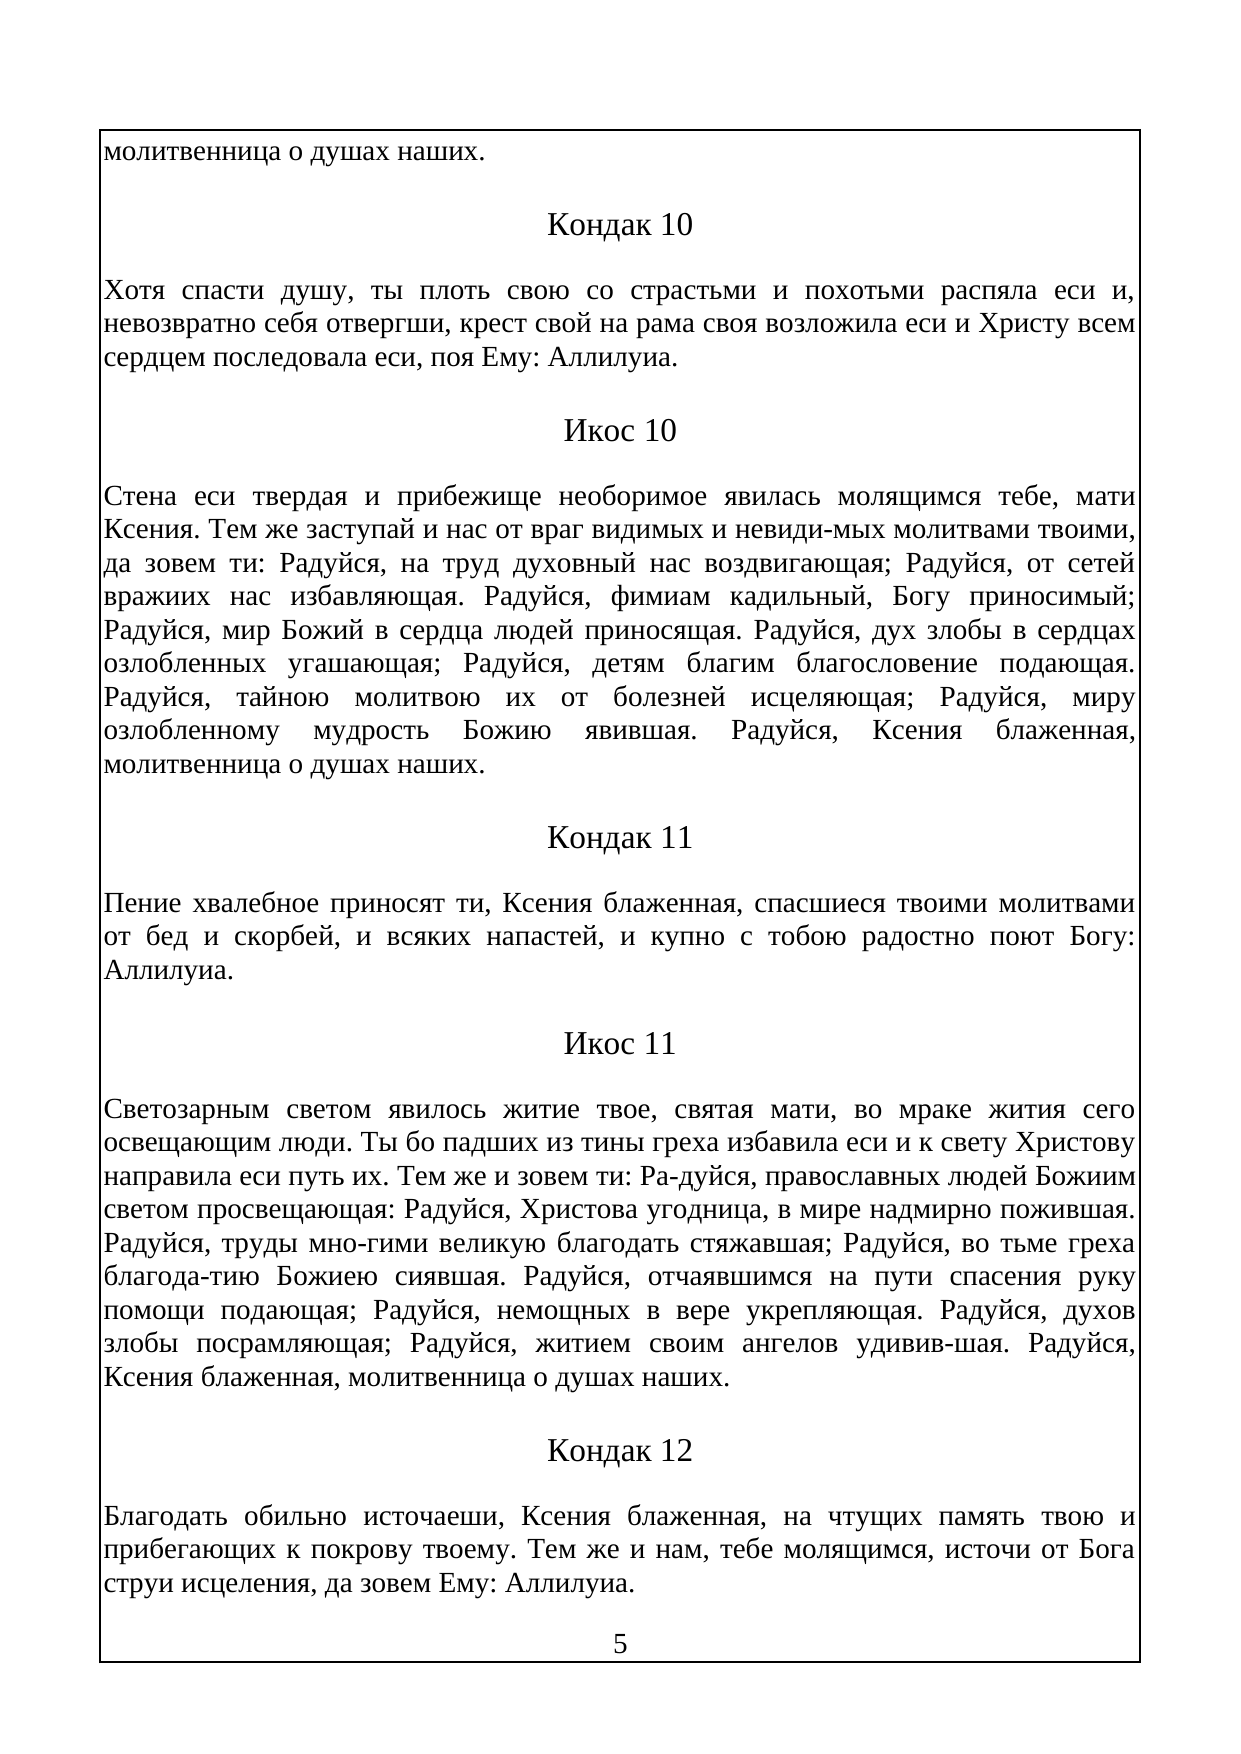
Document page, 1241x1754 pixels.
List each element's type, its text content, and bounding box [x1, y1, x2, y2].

text Светозарным светом явилось житие твое, святая мати, во мраке жития сего освещающим люди. Ты бо падших из тины греха избавила еси и к свету Христову направила еси путь их. Тем же и зовем ти: Ра-дуйся, православных людей Божиим светом просвещающая: Радуйся, Христова угодница, в мире надмирно пожившая. Радуйся, труды мно-гими великую благодать стяжавшая; Радуйся, во тьме греха благода-тию Божиею сиявшая. Радуйся, отчаявшимся на пути спасения руку помощи подающая; Радуйся, немощных в вере укрепляющая. Радуйся, духов злобы посрамляющая; Радуйся, житием своим ангелов удивив-шая. Радуйся, Ксения блаженная, молитвенница о душах наших. [103, 1091, 1137, 1393]
subtitle Икос 11 [103, 1023, 1137, 1061]
text Хотя спасти душу, ты плоть свою со страстьми и похотьми распяла еси и, невозвратно себя отвергши, крест свой на рама своя возложила еси и Христу всем сердцем последовала еси, поя Ему: Аллилуиа. [103, 272, 1137, 372]
subtitle Кондак 10 [103, 204, 1137, 242]
subtitle Икос 10 [103, 410, 1137, 448]
text молитвенница о душах наших. [103, 133, 1137, 166]
text Пение хвалебное приносят ти, Ксения блаженная, спасшиеся твоими молитвами от бед и скорбей, и всяких напастей, и купно с тобою радостно поют Богу: Аллилуиа. [103, 885, 1137, 986]
subtitle Кондак 12 [103, 1430, 1137, 1468]
text Стена еси твердая и прибежище необоримое явилась молящимся тебе, мати Ксения. Тем же заступай и нас от враг видимых и невиди-мых молитвами твоими, да зовем ти: Радуйся, на труд духовный нас воздвигающая; Радуйся, от сетей вражиих нас избавляющая. Радуйся, фимиам кадильный, Богу приносимый; Радуйся, мир Божий в сердца людей приносящая. Радуйся, дух злобы в сердцах озлобленных угашающая; Радуйся, детям благим благословение подающая. Радуйся, тайною молитвою их от болезней исцеляющая; Радуйся, миру озлобленному мудрость Божию явившая. Радуйся, Ксения блаженная, молитвенница о душах наших. [103, 478, 1137, 779]
text Благодать обильно источаеши, Ксения блаженная, на чтущих память твою и прибегающих к покрову твоему. Тем же и нам, тебе молящимся, источи от Бога струи исцеления, да зовем Ему: Аллилуиа. [103, 1498, 1137, 1599]
subtitle Кондак 11 [103, 817, 1137, 855]
